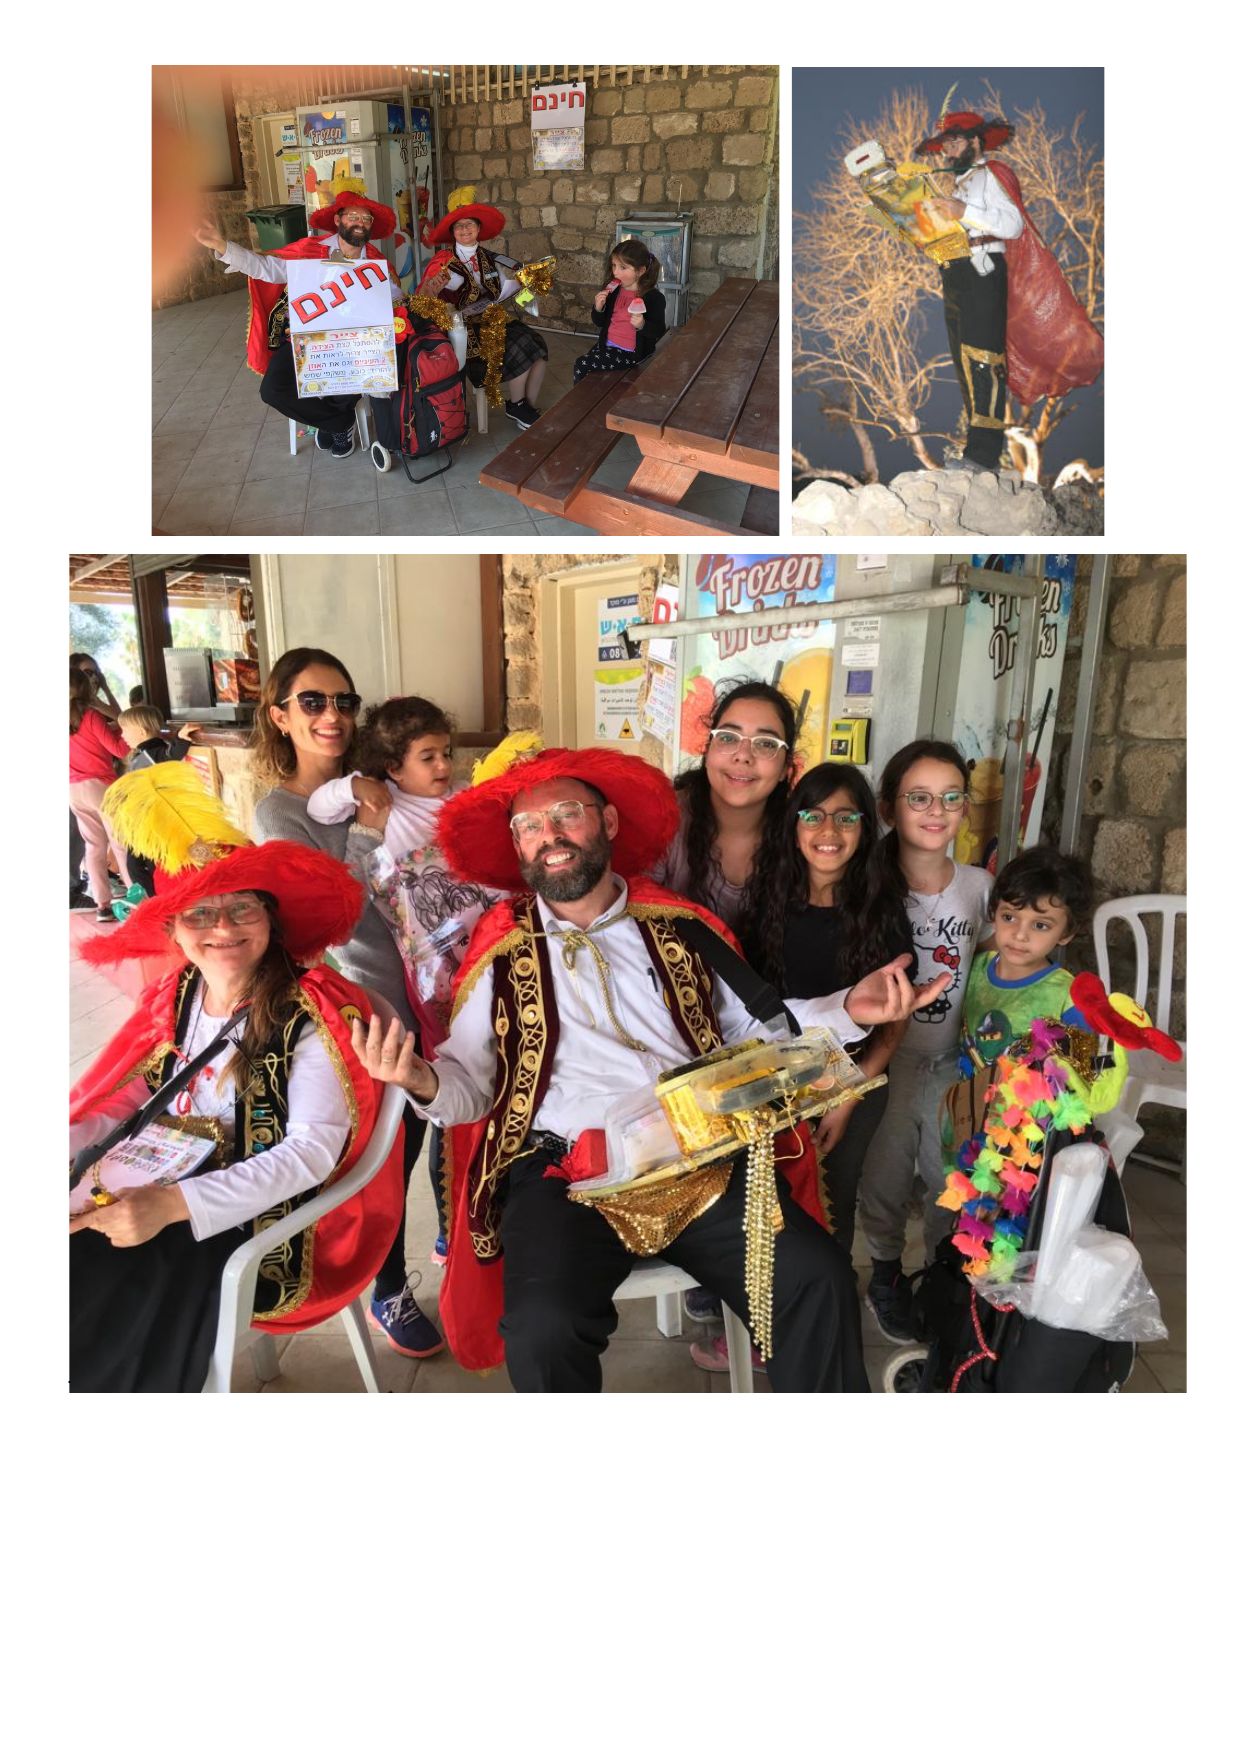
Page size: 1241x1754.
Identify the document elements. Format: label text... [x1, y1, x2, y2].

text ּ [37, 555, 1219, 1399]
picture [151, 65, 780, 536]
picture [69, 554, 1187, 1393]
picture [791, 67, 1105, 536]
